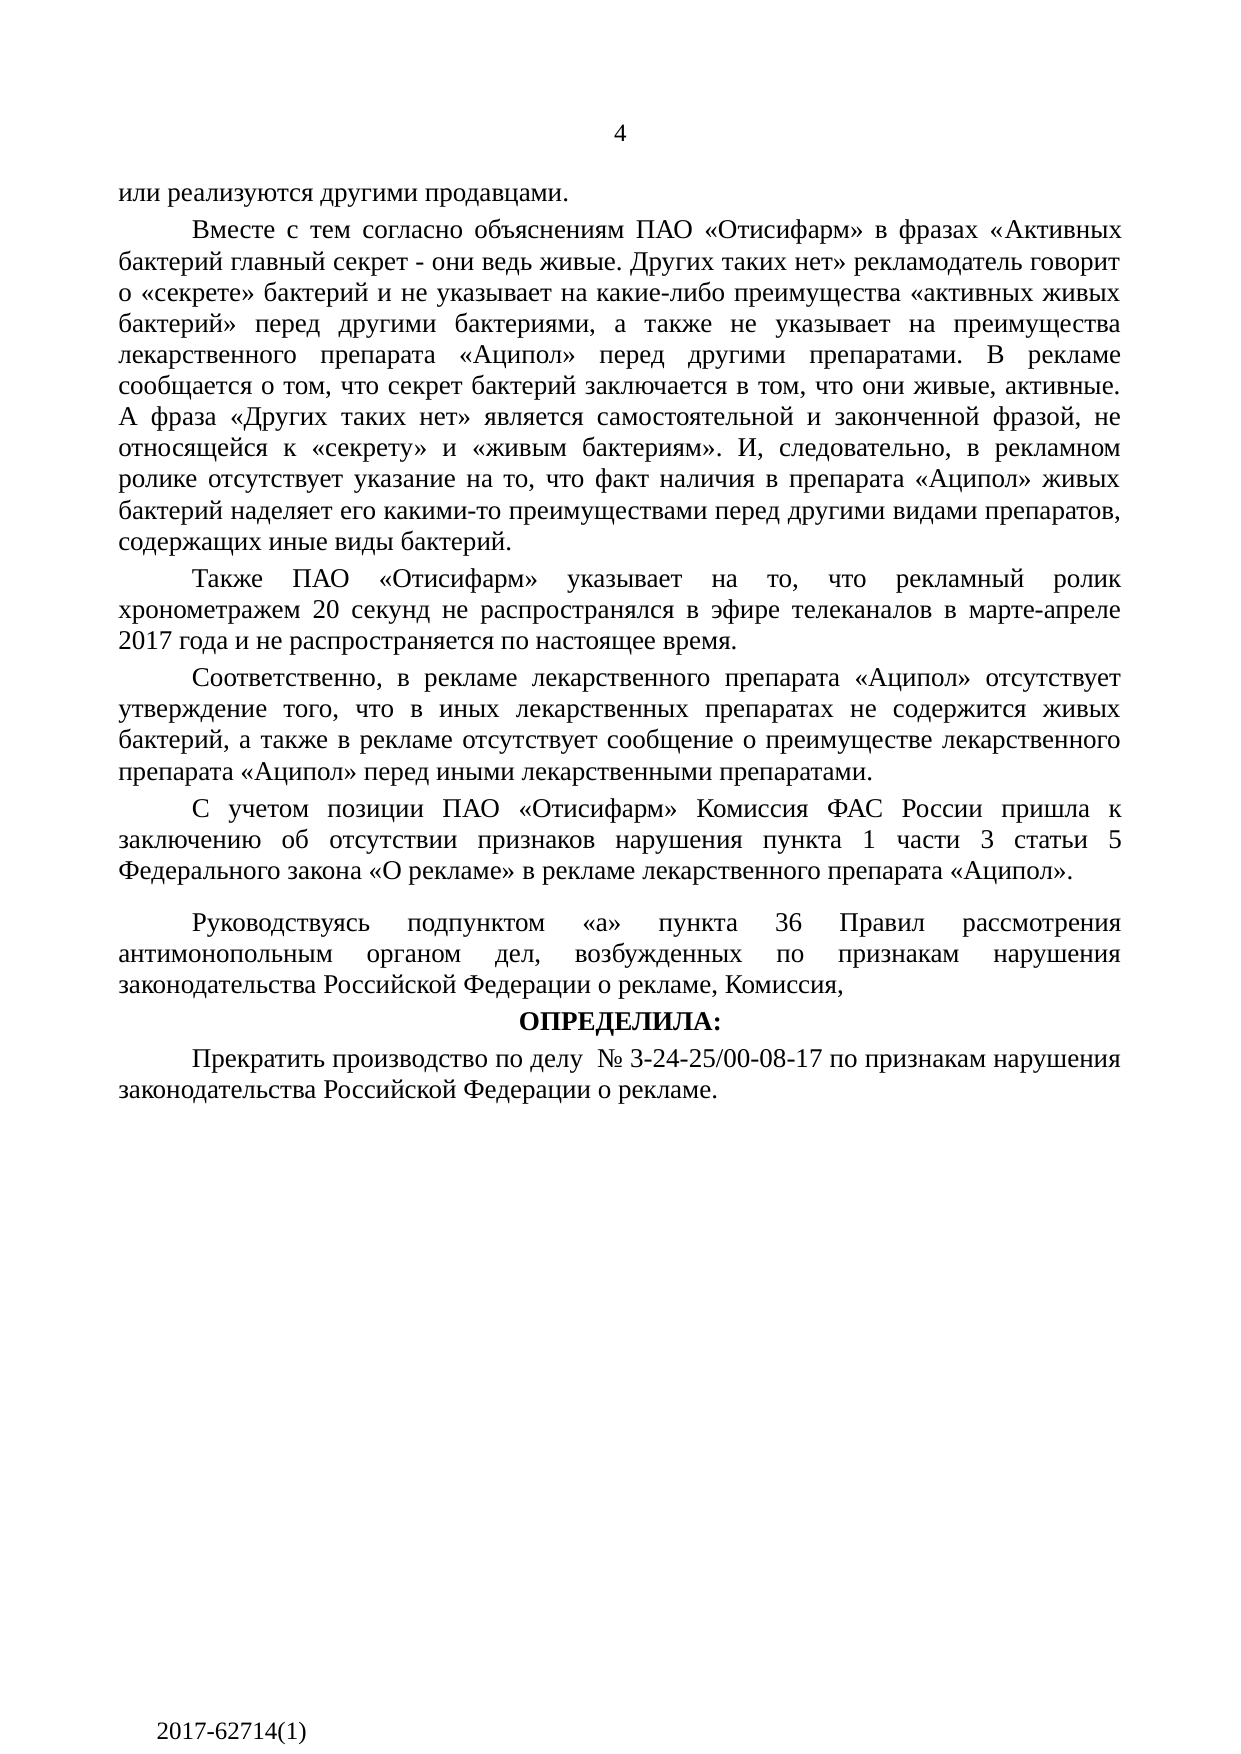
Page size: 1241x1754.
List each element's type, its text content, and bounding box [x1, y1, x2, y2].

text Прекратить производство по делу № 3-24-25/00-08-17 по признакам нарушения законодательства Российской Федерации о рекламе. [118, 1042, 1122, 1104]
text Руководствуясь подпунктом «а» пункта 36 Правил рассмотрения антимонопольным органом дел, возбужденных по признакам нарушения законодательства Российской Федерации о рекламе, Комиссия, [118, 906, 1122, 999]
text Также ПАО «Отисифарм» указывает на то, что рекламный ролик хронометражем 20 секунд не распространялся в эфире телеканалов в марте-апреле 2017 года и не распространяется по настоящее время. [118, 562, 1122, 655]
text ОПРЕДЕЛИЛА: [118, 1005, 1122, 1036]
text Вместе с тем согласно объяснениям ПАО «Отисифарм» в фразах «Активных бактерий главный секрет - они ведь живые. Других таких нет» рекламодатель говорит о «секрете» бактерий и не указывает на какие-либо преимущества «активных живых бактерий» перед другими бактериями, а также не указывает на преимущества лекарственного препарата «Аципол» перед другими препаратами. В рекламе сообщается о том, что секрет бактерий заключается в том, что они живые, активные. А фраза «Других таких нет» является самостоятельной и законченной фразой, не относящейся к «секрету» и «живым бактериям». И, следовательно, в рекламном ролике отсутствует указание на то, что факт наличия в препарата «Аципол» живых бактерий наделяет его какими-то преимуществами перед другими видами препаратов, содержащих иные виды бактерий. [118, 213, 1122, 556]
text или реализуются другими продавцами. [118, 176, 1122, 207]
text Соответственно, в рекламе лекарственного препарата «Аципол» отсутствует утверждение того, что в иных лекарственных препаратах не содержится живых бактерий, а также в рекламе отсутствует сообщение о преимуществе лекарственного препарата «Аципол» перед иными лекарственными препаратами. [118, 661, 1122, 786]
text С учетом позиции ПАО «Отисифарм» Комиссия ФАС России пришла к заключению об отсутствии признаков нарушения пункта 1 части 3 статьи 5 Федерального закона «О рекламе» в рекламе лекарственного препарата «Аципол». [118, 792, 1122, 885]
